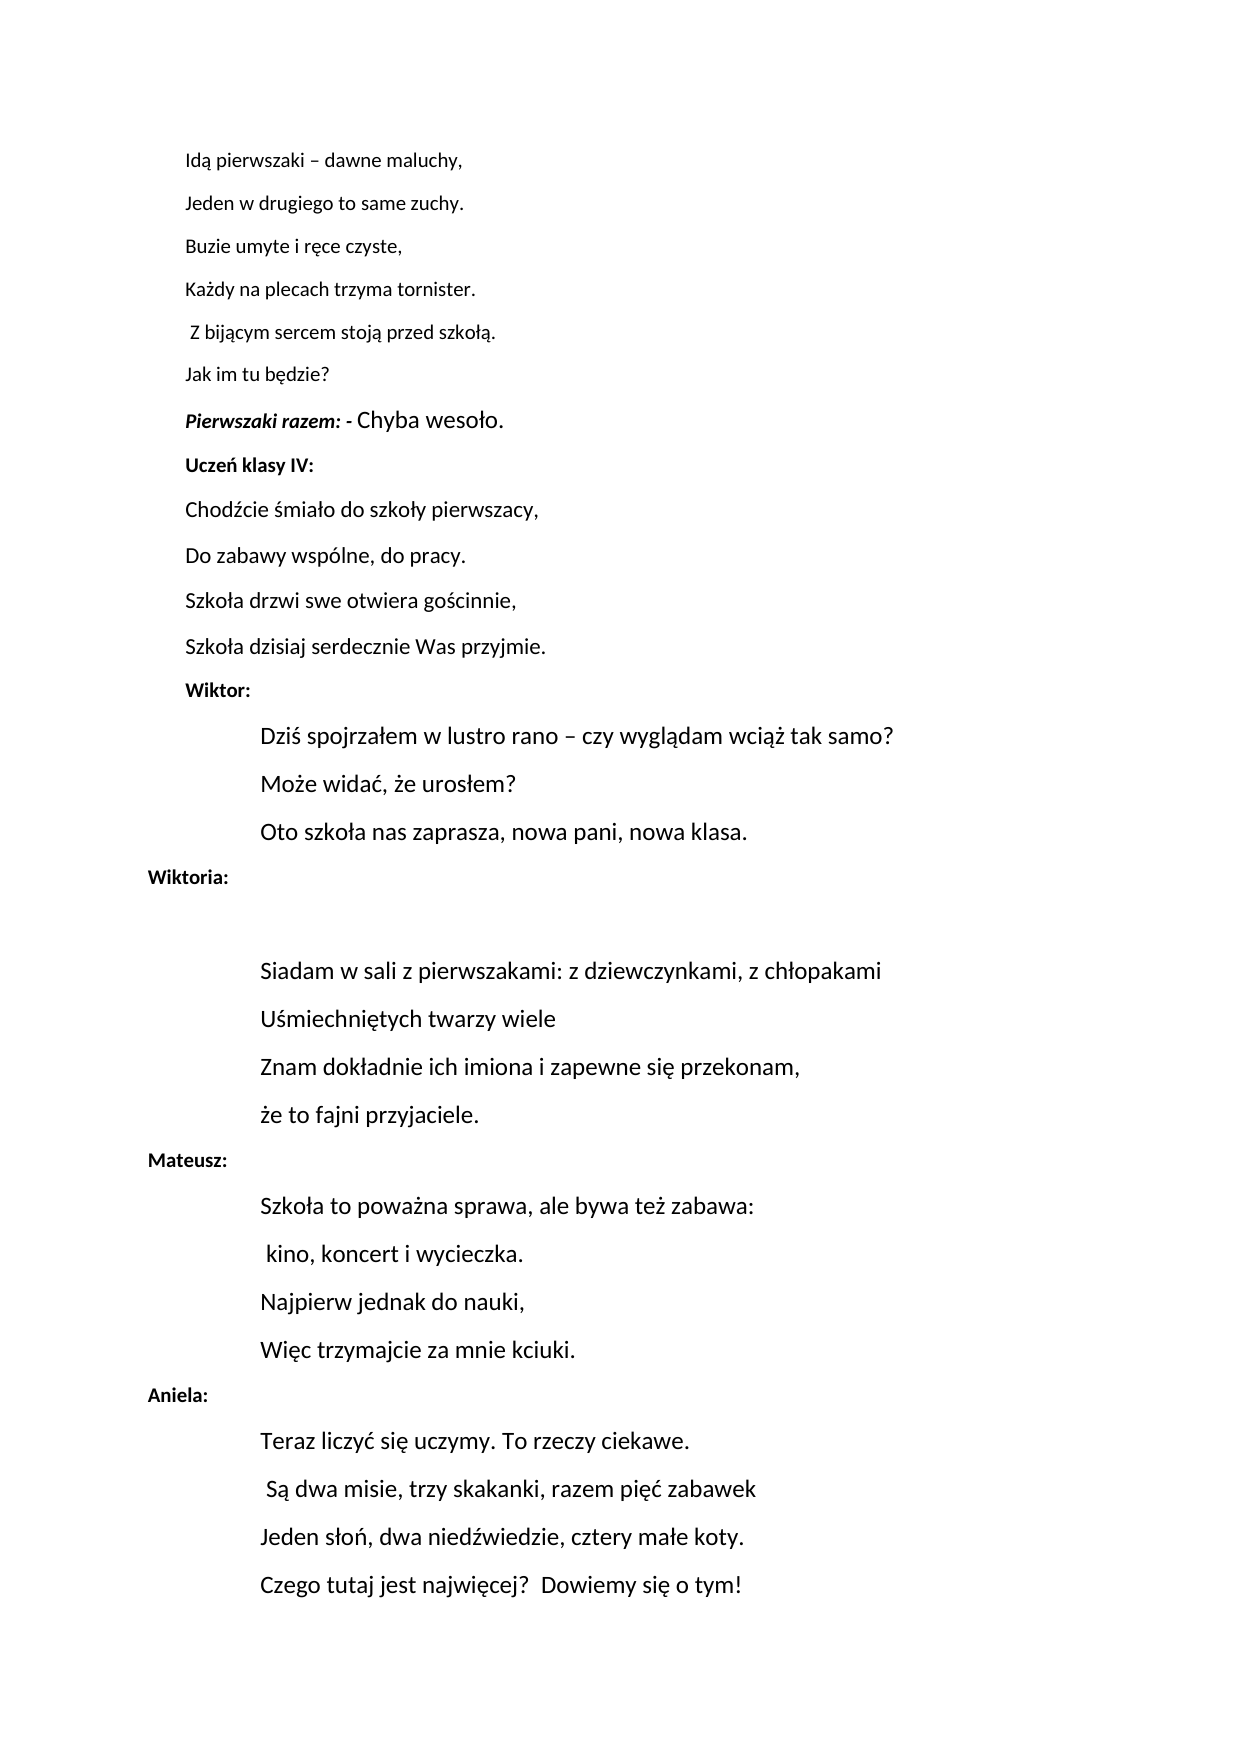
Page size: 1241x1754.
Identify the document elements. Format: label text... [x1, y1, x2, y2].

list Są dwa misie, trzy skakanki, razem pięć zabawek [260, 1473, 1093, 1503]
list Może widać, że urosłem? [260, 768, 1093, 799]
list Uśmiechniętych twarzy wiele [260, 1003, 1093, 1034]
text Mateusz: [148, 1147, 1093, 1173]
list że to fajni przyjaciele. [260, 1099, 1093, 1130]
text Każdy na plecach trzyma tornister. [185, 276, 1093, 301]
text Szkoła drzwi swe otwiera gościnnie, [185, 586, 1093, 614]
list Siadam w sali z pierwszakami: z dziewczynkami, z chłopakami [260, 955, 1093, 986]
text Do zabawy wspólne, do pracy. [185, 541, 1093, 569]
text Idą pierwszaki – dawne maluchy, [185, 148, 1093, 173]
text Wiktoria: [148, 864, 1093, 890]
list Szkoła to poważna sprawa, ale bywa też zabawa: [260, 1190, 1093, 1221]
list Oto szkoła nas zaprasza, nowa pani, nowa klasa. [260, 816, 1093, 847]
text Jeden w drugiego to same zuchy. [185, 190, 1093, 216]
text Aniela: [148, 1382, 1093, 1407]
text Szkoła dzisiaj serdecznie Was przyjmie. [185, 632, 1093, 660]
text Buzie umyte i ręce czyste, [185, 233, 1093, 259]
list Znam dokładnie ich imiona i zapewne się przekonam, [260, 1051, 1093, 1082]
text Dziś spojrzałem w lustro rano – czy wyglądam wciąż tak samo? [186, 720, 1093, 751]
text Jak im tu będzie? [185, 362, 1093, 387]
text Z bijącym sercem stoją przed szkołą. [185, 319, 1093, 344]
list Najpierw jednak do nauki, [260, 1286, 1093, 1317]
list Więc trzymajcie za mnie kciuki. [260, 1334, 1093, 1364]
list Czego tutaj jest najwięcej? Dowiemy się o tym! [260, 1569, 1093, 1599]
list kino, koncert i wycieczka. [260, 1238, 1093, 1268]
list Jeden słoń, dwa niedźwiedzie, cztery małe koty. [260, 1521, 1093, 1551]
text Wiktor: [185, 677, 1093, 703]
text Uczeń klasy IV: [185, 452, 1093, 478]
text Chodźcie śmiało do szkoły pierwszacy, [185, 495, 1093, 523]
text Pierwszaki razem: - Chyba wesoło. [185, 404, 1093, 435]
text Teraz liczyć się uczymy. To rzeczy ciekawe. [186, 1425, 1093, 1455]
